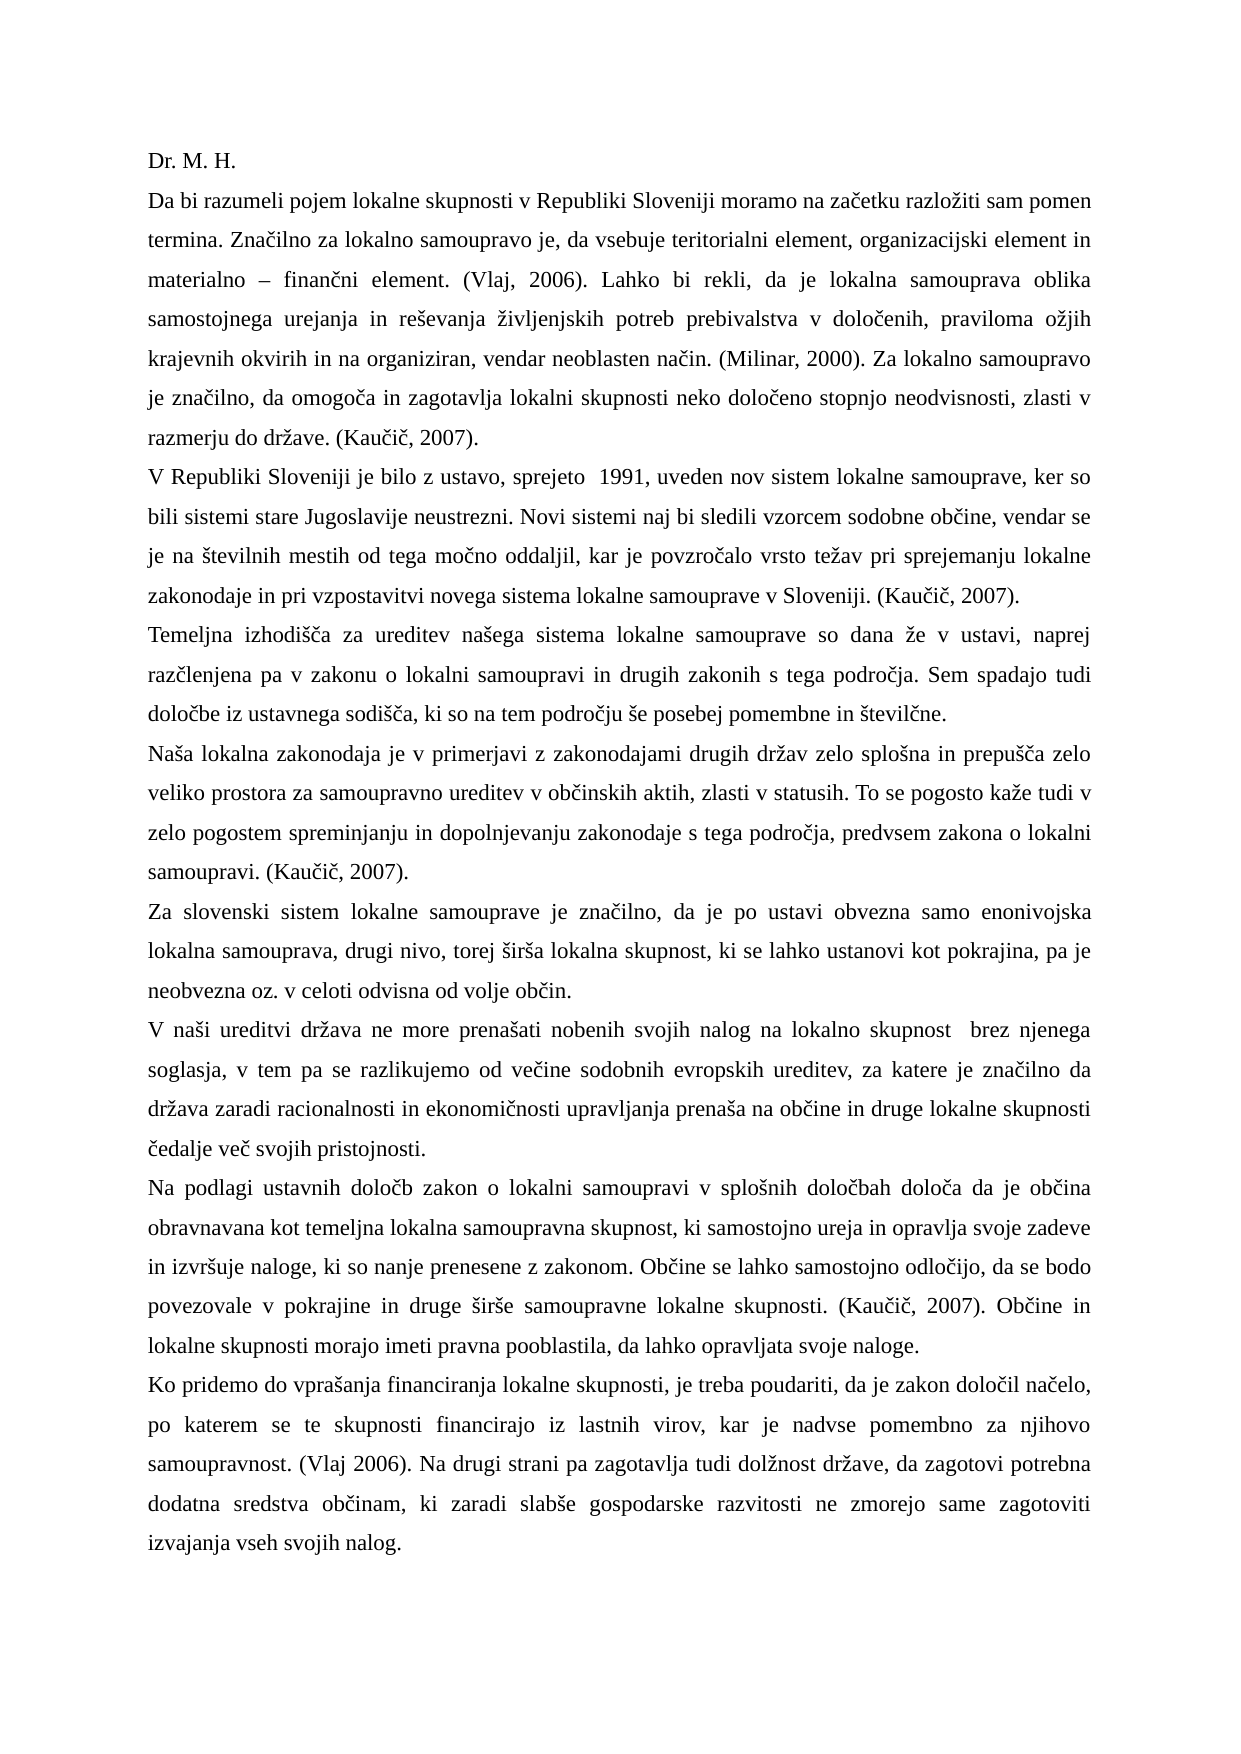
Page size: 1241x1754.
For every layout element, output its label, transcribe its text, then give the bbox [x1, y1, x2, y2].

text V Republiki Sloveniji je bilo z ustavo, sprejeto 1991, uveden nov sistem lokalne samouprave, ker so bili sistemi stare Jugoslavije neustrezni. Novi sistemi naj bi sledili vzorcem sodobne občine, vendar se je na številnih mestih od tega močno oddaljil, kar je povzročalo vrsto težav pri sprejemanju lokalne zakonodaje in pri vzpostavitvi novega sistema lokalne samouprave v Sloveniji. (Kaučič, 2007). [148, 463, 1093, 608]
text Da bi razumeli pojem lokalne skupnosti v Republiki Sloveniji moramo na začetku razložiti sam pomen termina. Značilno za lokalno samoupravo je, da vsebuje teritorialni element, organizacijski element in materialno – finančni element. (Vlaj, 2006). Lahko bi rekli, da je lokalna samouprava oblika samostojnega urejanja in reševanja življenjskih potreb prebivalstva v določenih, praviloma ožjih krajevnih okvirih in na organiziran, vendar neoblasten način. (Milinar, 2000). Za lokalno samoupravo je značilno, da omogoča in zagotavlja lokalni skupnosti neko določeno stopnjo neodvisnosti, zlasti v razmerju do države. (Kaučič, 2007). [148, 187, 1093, 450]
text Temeljna izhodišča za ureditev našega sistema lokalne samouprave so dana že v ustavi, naprej razčlenjena pa v zakonu o lokalni samoupravi in drugih zakonih s tega področja. Sem spadajo tudi določbe iz ustavnega sodišča, ki so na tem področju še posebej pomembne in številčne. [148, 621, 1093, 727]
text Ko pridemo do vprašanja financiranja lokalne skupnosti, je treba poudariti, da je zakon določil načelo, po katerem se te skupnosti financirajo iz lastnih virov, kar je nadvse pomembno za njihovo samoupravnost. (Vlaj 2006). Na drugi strani pa zagotavlja tudi dolžnost države, da zagotovi potrebna dodatna sredstva občinam, ki zaradi slabše gospodarske razvitosti ne zmorejo same zagotoviti izvajanja vseh svojih nalog. [148, 1371, 1093, 1556]
text Naša lokalna zakonodaja je v primerjavi z zakonodajami drugih držav zelo splošna in prepušča zelo veliko prostora za samoupravno ureditev v občinskih aktih, zlasti v statusih. To se pogosto kaže tudi v zelo pogostem spreminjanju in dopolnjevanju zakonodaje s tega področja, predvsem zakona o lokalni samoupravi. (Kaučič, 2007). [148, 740, 1093, 884]
text Za slovenski sistem lokalne samouprave je značilno, da je po ustavi obvezna samo enonivojska lokalna samouprava, drugi nivo, torej širša lokalna skupnost, ki se lahko ustanovi kot pokrajina, pa je neobvezna oz. v celoti odvisna od volje občin. [148, 898, 1093, 1003]
text V naši ureditvi država ne more prenašati nobenih svojih nalog na lokalno skupnost brez njenega soglasja, v tem pa se razlikujemo od večine sodobnih evropskih ureditev, za katere je značilno da država zaradi racionalnosti in ekonomičnosti upravljanja prenaša na občine in druge lokalne skupnosti čedalje več svojih pristojnosti. [148, 1016, 1093, 1161]
text Na podlagi ustavnih določb zakon o lokalni samoupravi v splošnih določbah določa da je občina obravnavana kot temeljna lokalna samoupravna skupnost, ki samostojno ureja in opravlja svoje zadeve in izvršuje naloge, ki so nanje prenesene z zakonom. Občine se lahko samostojno odločijo, da se bodo povezovale v pokrajine in druge širše samoupravne lokalne skupnosti. (Kaučič, 2007). Občine in lokalne skupnosti morajo imeti pravna pooblastila, da lahko opravljata svoje naloge. [148, 1174, 1093, 1358]
text Dr. M. H. [148, 148, 1093, 174]
